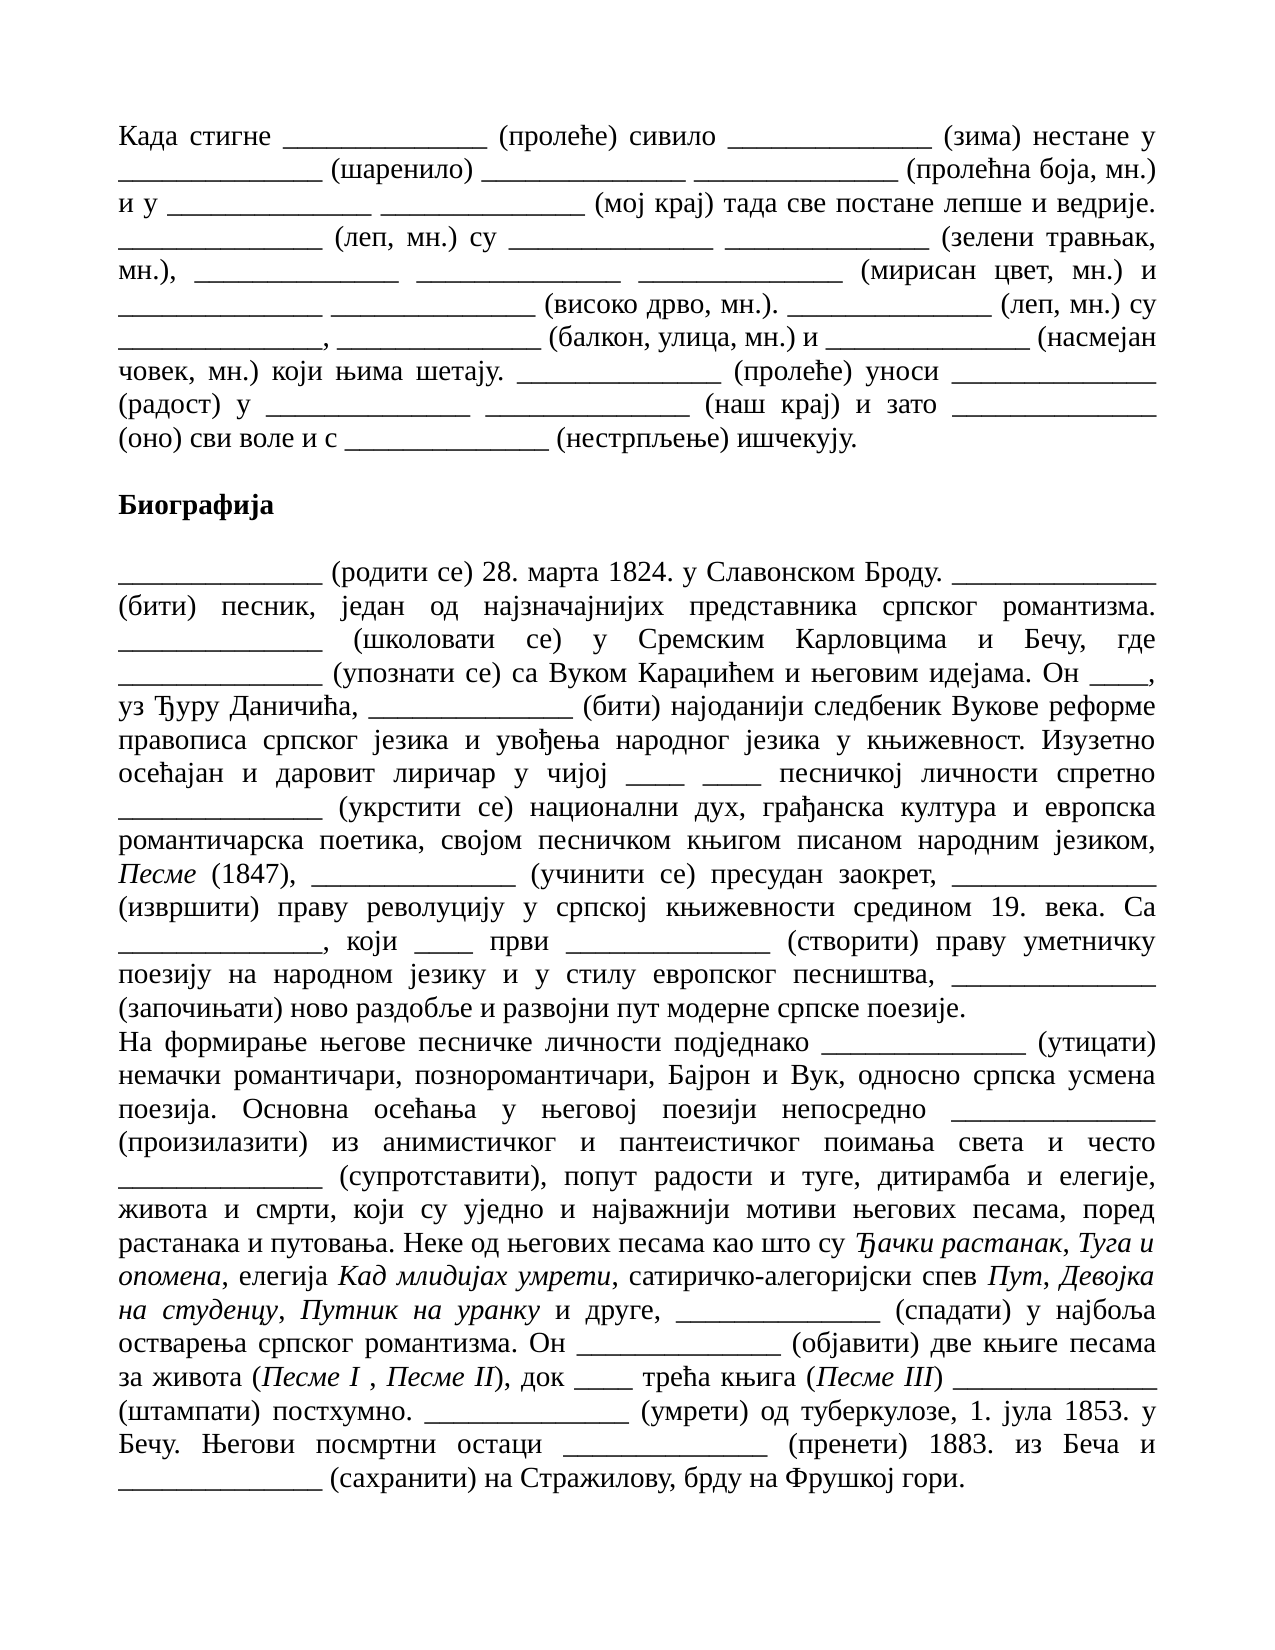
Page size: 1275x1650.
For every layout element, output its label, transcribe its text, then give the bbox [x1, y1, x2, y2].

text Када стигне ______________ (пролеће) сивило ______________ (зима) нестане у ______________ (шаренило) ______________ ______________ (пролећна боја, мн.) и у ______________ ______________ (мој крај) тада све постане лепше и ведрије. ______________ (леп, мн.) су ______________ ______________ (зелени травњак, мн.), ______________ ______________ ______________ (мирисан цвет, мн.) и ______________ ______________ (високо дрво, мн.). ______________ (леп, мн.) су ______________, ______________ (балкон, улица, мн.) и ______________ (насмејан човек, мн.) који њима шетају. ______________ (пролеће) уноси ______________ (радост) у ______________ ______________ (наш крај) и зато ______________ (оно) сви воле и с ______________ (нестрпљење) ишчекују. [118, 118, 1157, 453]
text На формирање његове песничке личности подједнако ______________ (утицати) немачки романтичари, позноромантичари, Бајрон и Вук, односно српска усмена поезија. Основна осећања у његовој поезији непосредно ______________ (произилазити) из анимистичког и пантеистичког поимања света и често ______________ (супротставити), попут радости и туге, дитирамба и елегије, живота и смрти, који су уједно и најважнији мотиви његових песама, поред растанака и путовања. Неке од његових песама као што су Ђачки растанак, Туга и опомена, елегија Кад млидијах умрети, сатиричко-алегоријски спев Пут, Девојка на студенцу, Путник на уранку и друге, ______________ (спадати) у најбоља остварења српског романтизма. Он ______________ (објавити) две књиге песама за живота (Песме I , Песме II), док ____ трећа књига (Песме III) ______________ (штампати) постхумно. ______________ (умрети) од туберкулозе, 1. јула 1853. у Бечу. Његови посмртни остаци ______________ (пренети) 1883. из Беча и ______________ (сахранити) на Стражилову, брду на Фрушкој гори. [118, 1024, 1157, 1493]
text Биографија [118, 487, 1157, 521]
text ______________ (родити се) 28. марта 1824. у Славонском Броду. ______________ (бити) песник, један од најзначајнијих представника српског романтизма. ______________ (школовати се) у Сремским Карловцима и Бечу, где ______________ (упознати се) са Вуком Караџићем и његовим идејама. Он ____, уз Ђуру Даничића, ______________ (бити) најоданији следбеник Вукове реформе правописа српског језика и увођења народног језика у књижевност. Изузетно осећајан и даровит лиричар у чијој ____ ____ песничкој личности спретно ______________ (укрстити се) национални дух, грађанска култура и европска романтичарска поетика, својом песничком књигом писаном народним језиком, Песме (1847), ______________ (учинити се) пресудан заокрет, ______________ (извршити) праву револуцију у српској књижевности средином 19. века. Са ______________, који ____ први ______________ (створити) праву уметничку поезију на народном језику и у стилу европског песништва, ______________ (започињати) ново раздобље и развојни пут модерне српске поезије. [118, 554, 1157, 1024]
